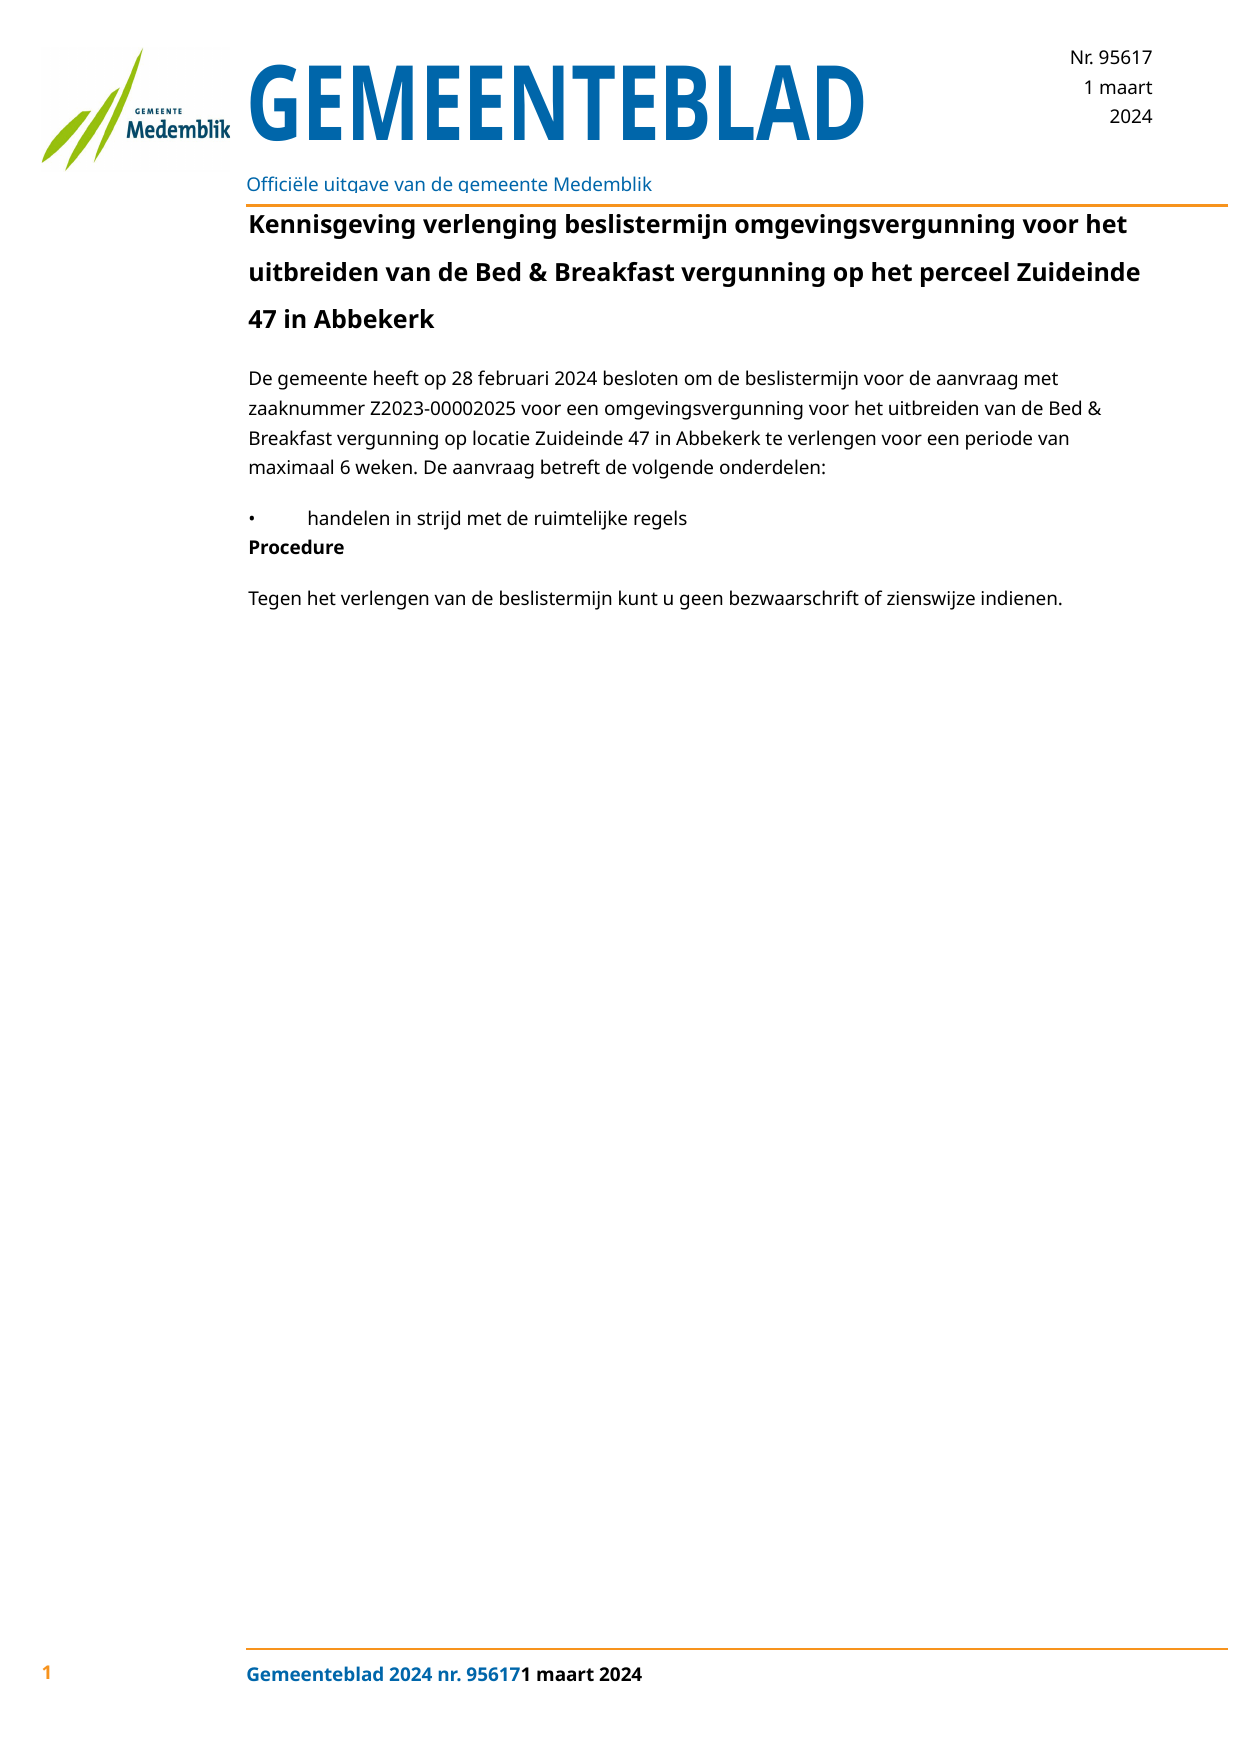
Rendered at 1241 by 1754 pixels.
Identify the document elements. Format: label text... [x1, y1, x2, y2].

list handelen in strijd met de ruimtelijke regels [248, 505, 1152, 530]
text Procedure [248, 534, 1152, 560]
text Tegen het verlengen van de beslistermijn kunt u geen bezwaarschrift of zienswijze indienen. [248, 585, 1152, 610]
text De gemeente heeft op 28 februari 2024 besloten om de beslistermijn voor de aanvraag met zaaknummer Z2023-00002025 voor een omgevingsvergunning voor het uitbreiden van de Bed & Breakfast vergunning op locatie Zuideinde 47 in Abbekerk te verlengen voor een periode van maximaal 6 weken. De aanvraag betreft de volgende onderdelen: [248, 366, 1152, 480]
text Kennisgeving verlenging beslistermijn omgevingsvergunning voor het uitbreiden van de Bed & Breakfast vergunning op het perceel Zuideinde 47 in Abbekerk [248, 207, 1152, 336]
picture [41, 47, 231, 172]
